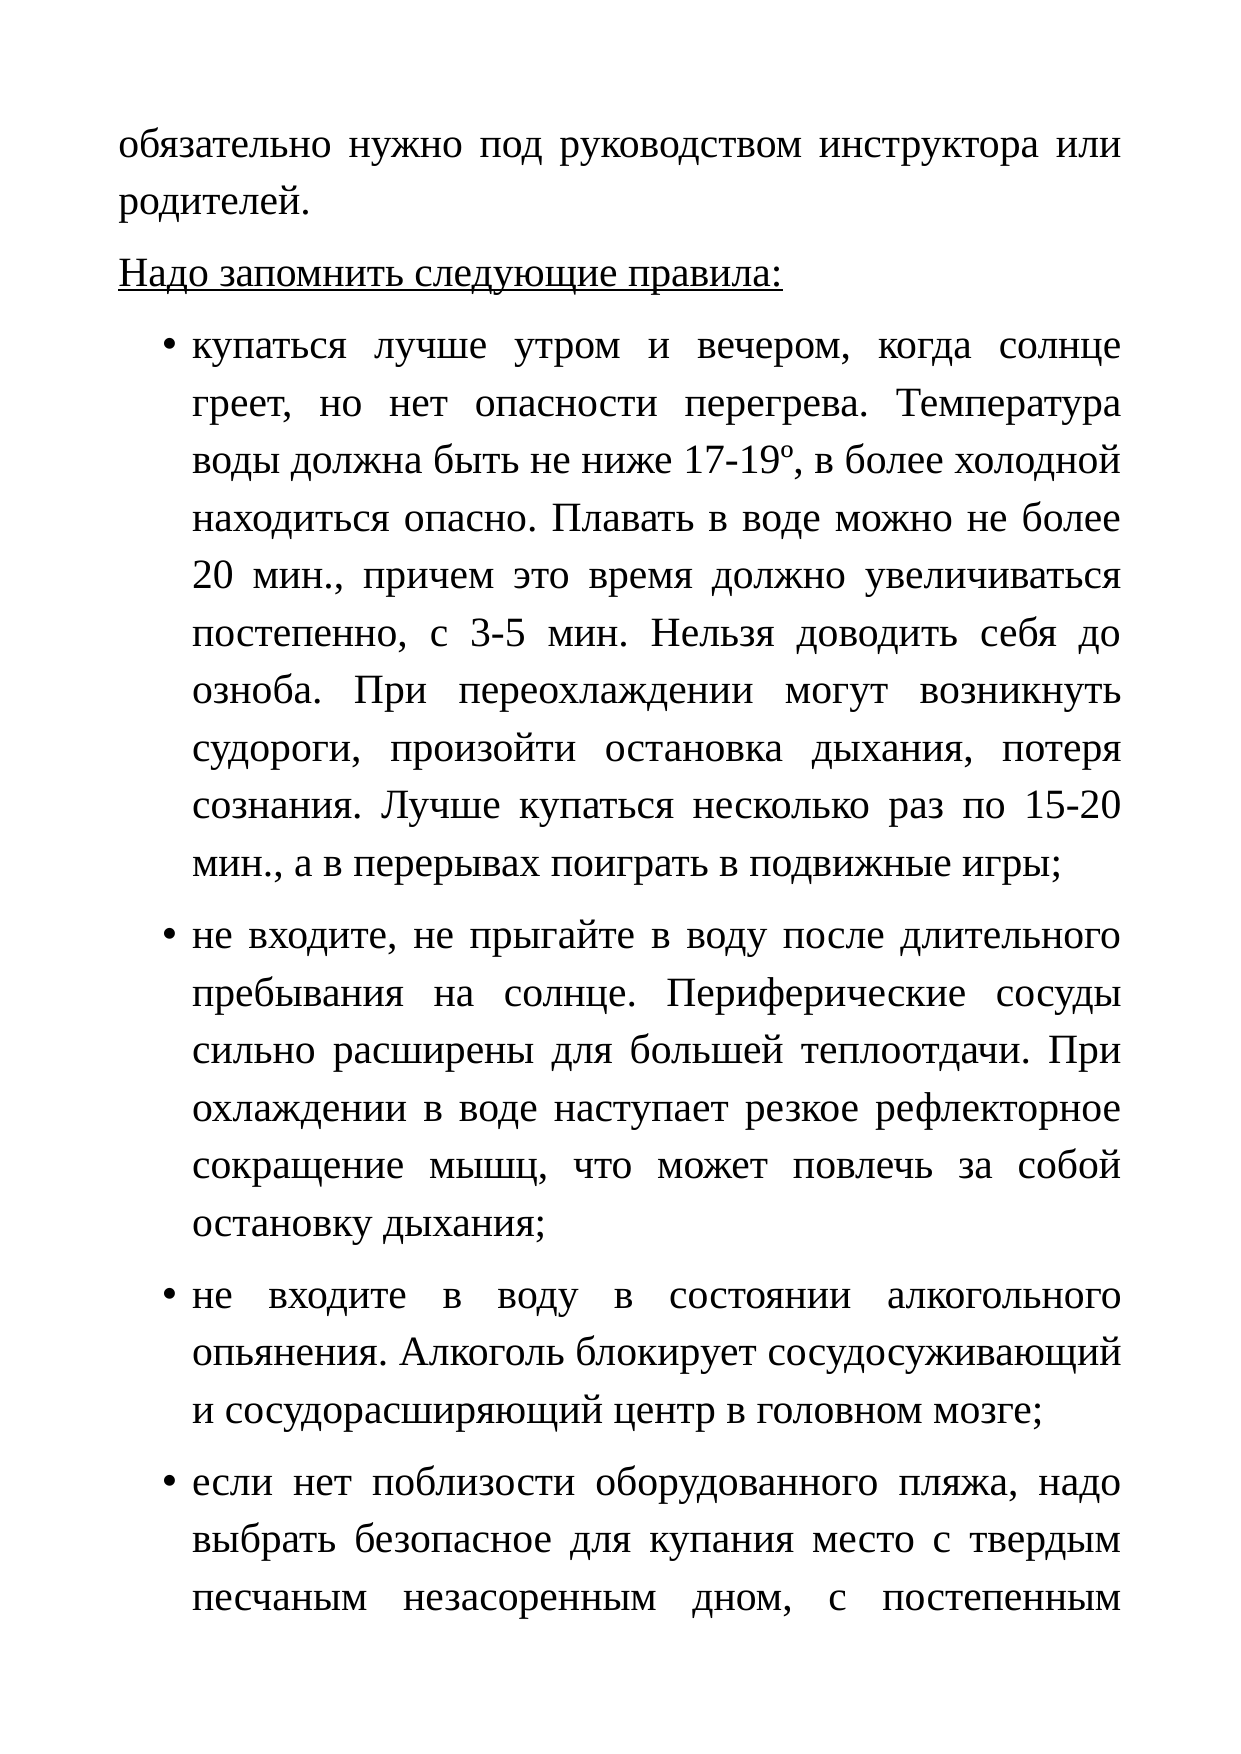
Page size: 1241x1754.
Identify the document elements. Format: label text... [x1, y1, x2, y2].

text обязательно нужно под руководством инструктора или родителей. [118, 118, 1122, 223]
list если нет поблизости оборудованного пляжа, надо выбрать безопасное для купания место с твердым песчаным незасоренным дном, с постепенным [162, 1456, 1122, 1619]
list не входите, не прыгайте в воду после длительного пребывания на солнце. Периферические сосуды сильно расширены для большей теплоотдачи. При охлаждении в воде наступает резкое рефлекторное сокращение мышц, что может повлечь за собой остановку дыхания; [162, 909, 1122, 1245]
list купаться лучше утром и вечером, когда солнце греет, но нет опасности перегрева. Температура воды должна быть не ниже 17-19º, в более холодной находиться опасно. Плавать в воде можно не более 20 мин., причем это время должно увеличиваться постепенно, с 3-5 мин. Нельзя доводить себя до озноба. При переохлаждении могут возникнуть судороги, произойти остановка дыхания, потеря сознания. Лучше купаться несколько раз по 15-20 мин., а в перерывах поиграть в подвижные игры; [162, 320, 1122, 885]
text Надо запомнить следующие правила: [118, 248, 1122, 296]
list не входите в воду в состоянии алкогольного опьянения. Алкоголь блокирует сосудосуживающий и сосудорасширяющий центр в головном мозге; [162, 1269, 1122, 1432]
